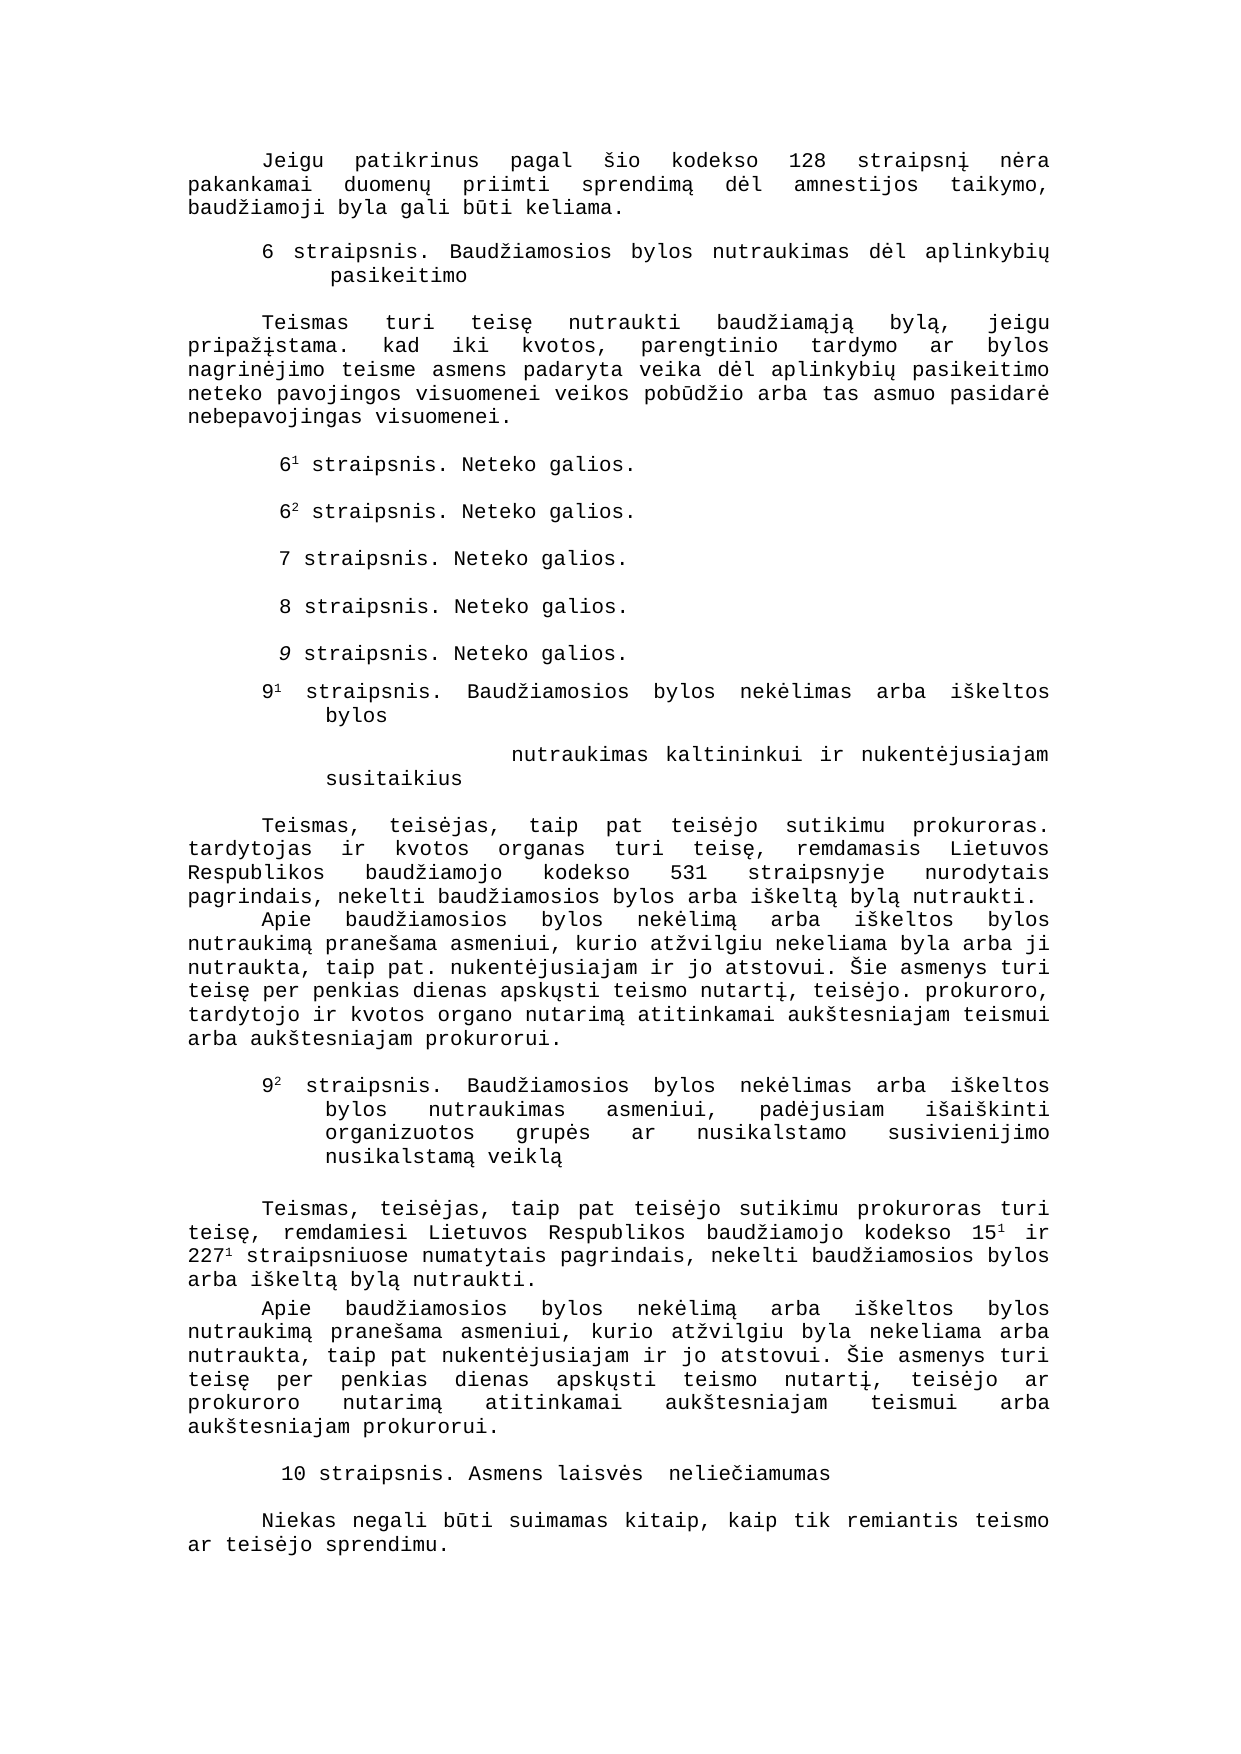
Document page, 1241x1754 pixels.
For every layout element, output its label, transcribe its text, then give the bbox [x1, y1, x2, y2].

text 9 straipsnis. Neteko galios. [204, 643, 1050, 667]
text 6 straipsnis. Baudžiamosios bylos nutraukimas dėl aplinkybių pasikeitimo [261, 241, 1050, 288]
text Apie baudžiamosios bylos nekėlimą arba iškeltos bylos nutraukimą pranešama asmeniui, kurio atžvilgiu byla nekeliama arba nutraukta, taip pat nukentėjusiajam ir jo atstovui. Šie asmenys turi teisę per penkias dienas apskųsti teismo nutartį, teisėjo ar prokuroro nutarimą atitinkamai aukštesniajam teismui arba aukštesniajam prokurorui. [187, 1298, 1050, 1439]
text Teismas, teisėjas, taip pat teisėjo sutikimu prokuroras. tardytojas ir kvotos organas turi teisę, remdamasis Lietuvos Respublikos baudžiamojo kodekso 531 straipsnyje nurodytais pagrindais, nekelti baudžiamosios bylos arba iškeltą bylą nutraukti. [187, 815, 1050, 909]
text nutraukimas kaltininkui ir nukentėjusiajam susitaikius [261, 744, 1050, 791]
text 61 straipsnis. Neteko galios. [205, 454, 1050, 477]
text Niekas negali būti suimamas kitaip, kaip tik remiantis teismo ar teisėjo sprendimu. [187, 1511, 1050, 1558]
text 92 straipsnis. Baudžiamosios bylos nekėlimas arba iškeltos bylos nutraukimas asmeniui, padėjusiam išaiškinti organizuotos grupės ar nusikalstamo susivienijimo nusikalstamą veiklą [261, 1075, 1050, 1169]
text 8 straipsnis. Neteko galios. [205, 596, 1050, 619]
text Apie baudžiamosios bylos nekėlimą arba iškeltos bylos nutraukimą pranešama asmeniui, kurio atžvilgiu nekeliama byla arba ji nutraukta, taip pat. nukentėjusiajam ir jo atstovui. Šie asmenys turi teisę per penkias dienas apskųsti teismo nutartį, teisėjo. prokuroro, tardytojo ir kvotos organo nutarimą atitinkamai aukštesniajam teismui arba aukštesniajam prokurorui. [187, 909, 1050, 1051]
text 10 straipsnis. Asmens laisvės neliečiamumas [207, 1463, 1050, 1487]
text Teismas turi teisę nutraukti baudžiamąją bylą, jeigu pripažįstama. kad iki kvotos, parengtinio tardymo ar bylos nagrinėjimo teisme asmens padaryta veika dėl aplinkybių pasikeitimo neteko pavojingos visuomenei veikos pobūdžio arba tas asmuo pasidarė nebepavojingas visuomenei. [187, 312, 1050, 430]
text 62 straipsnis. Neteko galios. [205, 501, 1050, 525]
text 7 straipsnis. Neteko galios. [204, 548, 1050, 572]
text Teismas, teisėjas, taip pat teisėjo sutikimu prokuroras turi teisę, remdamiesi Lietuvos Respublikos baudžiamojo kodekso 151 ir 2271 straipsniuose numatytais pagrindais, nekelti baudžiamosios bylos arba iškeltą bylą nutraukti. [187, 1198, 1050, 1293]
text Jeigu patikrinus pagal šio kodekso 128 straipsnį nėra pakankamai duomenų priimti sprendimą dėl amnestijos taikymo, baudžiamoji byla gali būti keliama. [187, 150, 1050, 221]
text 91 straipsnis. Baudžiamosios bylos nekėlimas arba iškeltos bylos [261, 682, 1050, 729]
